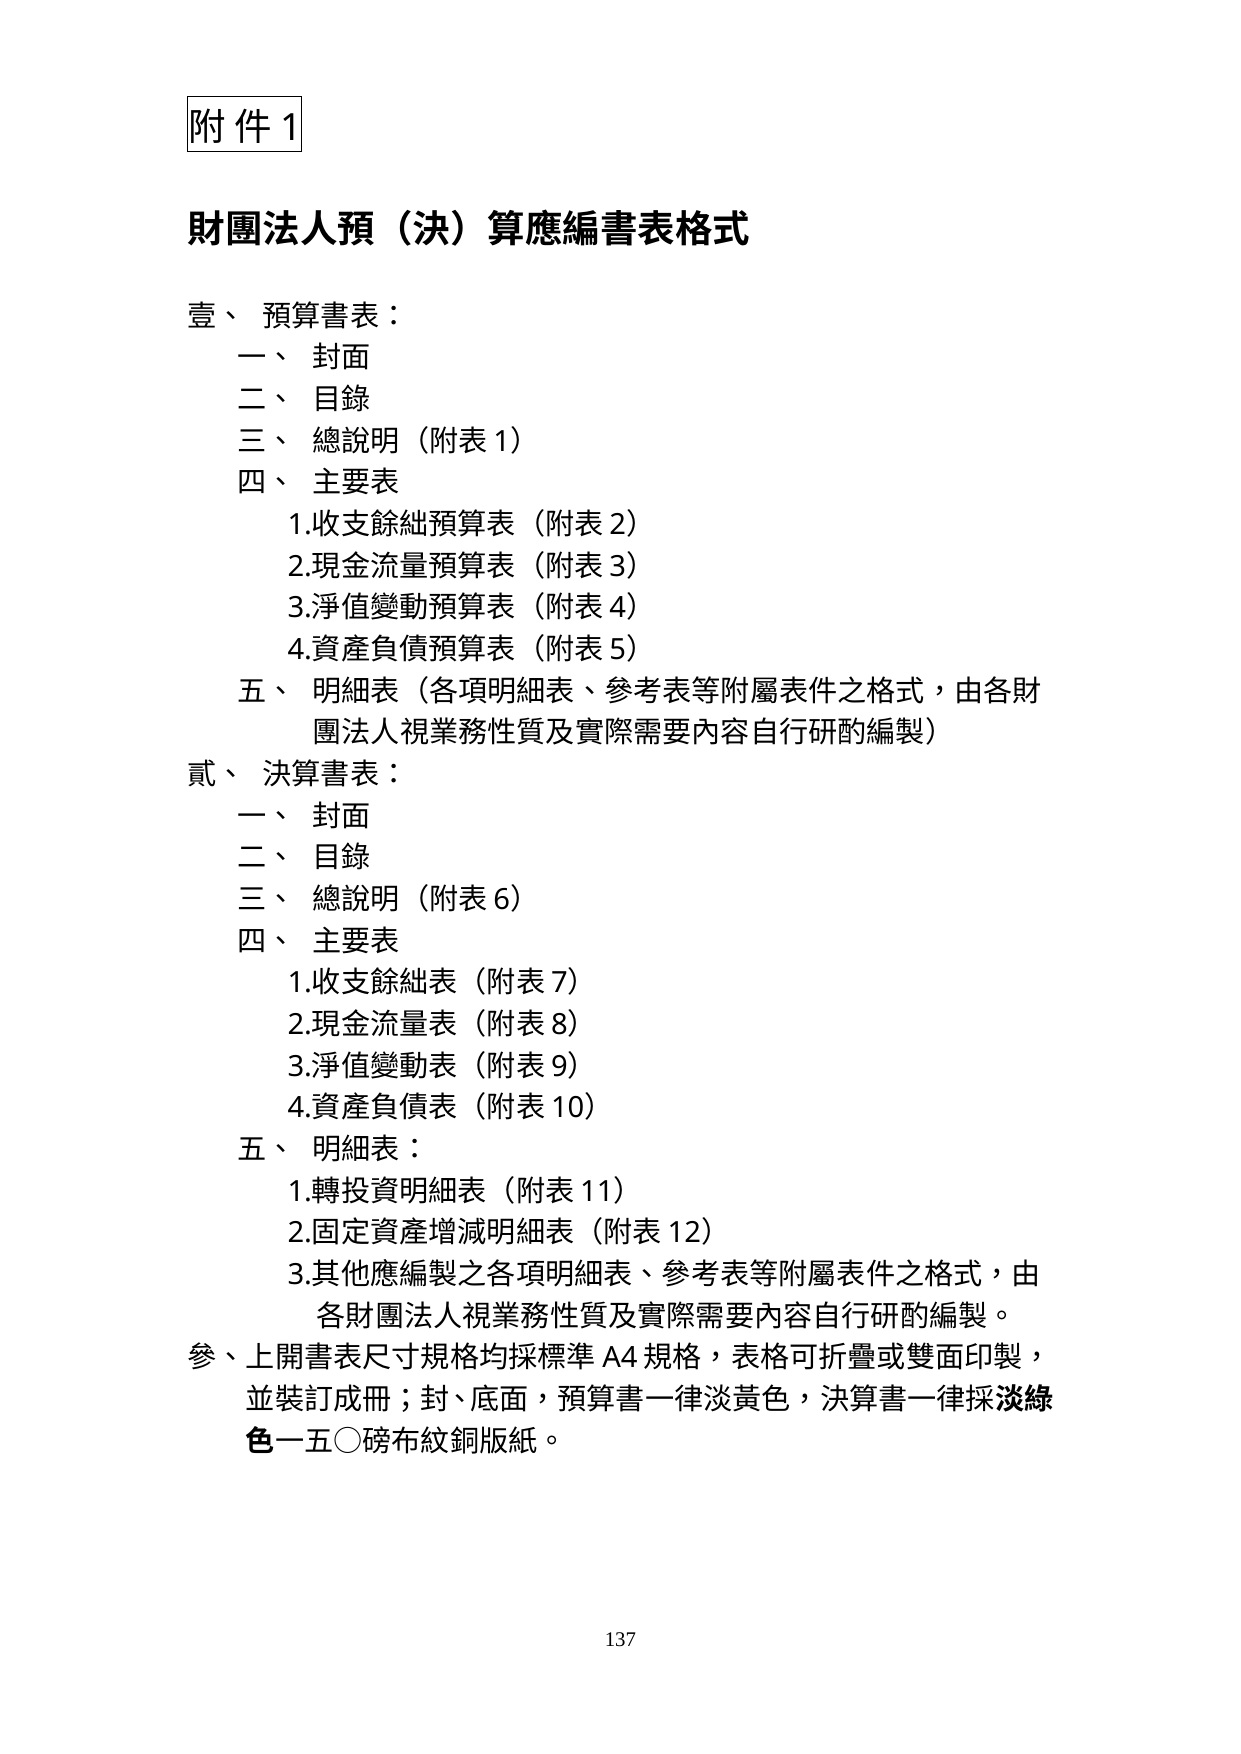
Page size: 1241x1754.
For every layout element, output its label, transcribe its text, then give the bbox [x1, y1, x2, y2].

text 3.淨值變動預算表（附表4） [287, 584, 1053, 626]
text 2.現金流量預算表（附表3） [287, 543, 1053, 584]
text 附 件 1 [188, 107, 301, 149]
list 封面 [237, 793, 1053, 834]
text 4.資產負債預算表（附表5） [287, 626, 1053, 668]
text 2.現金流量表（附表8） [287, 1001, 1053, 1043]
text 3.淨值變動表（附表9） [287, 1043, 1053, 1084]
text 1.收支餘絀預算表（附表2） [287, 501, 1053, 543]
text 1.轉投資明細表（附表11） [287, 1168, 1053, 1209]
text 財團法人預（決）算應編書表格式 [187, 209, 1053, 251]
text 1.收支餘絀表（附表7） [287, 959, 1053, 1001]
list 決算書表： [187, 751, 1053, 793]
text 參、上開書表尺寸規格均採標準 A4規格，表格可折疊或雙面印製，並裝訂成冊；封、底面，預算書一律淡黃色，決算書一律採淡綠色一五○磅布紋銅版紙。 [187, 1334, 1053, 1459]
list 目錄 [237, 376, 1053, 418]
text [302, 107, 1053, 149]
list 預算書表： [187, 293, 1053, 334]
list 明細表（各項明細表、參考表等附屬表件之格式，由各財團法人視業務性質及實際需要內容自行研酌編製） [237, 668, 1053, 751]
list 封面 [237, 334, 1053, 376]
list 目錄 [237, 834, 1053, 876]
text 4.資產負債表（附表10） [287, 1084, 1053, 1126]
text 3.其他應編製之各項明細表、參考表等附屬表件之格式，由各財團法人視業務性質及實際需要內容自行研酌編製。 [287, 1251, 1053, 1334]
list 主要表 [237, 918, 1053, 959]
list 主要表 [237, 459, 1053, 501]
list 總說明（附表6） [237, 876, 1053, 918]
list 總說明（附表1） [237, 418, 1053, 459]
text 2.固定資產增減明細表（附表12） [287, 1209, 1053, 1251]
list 明細表： [237, 1126, 1053, 1168]
